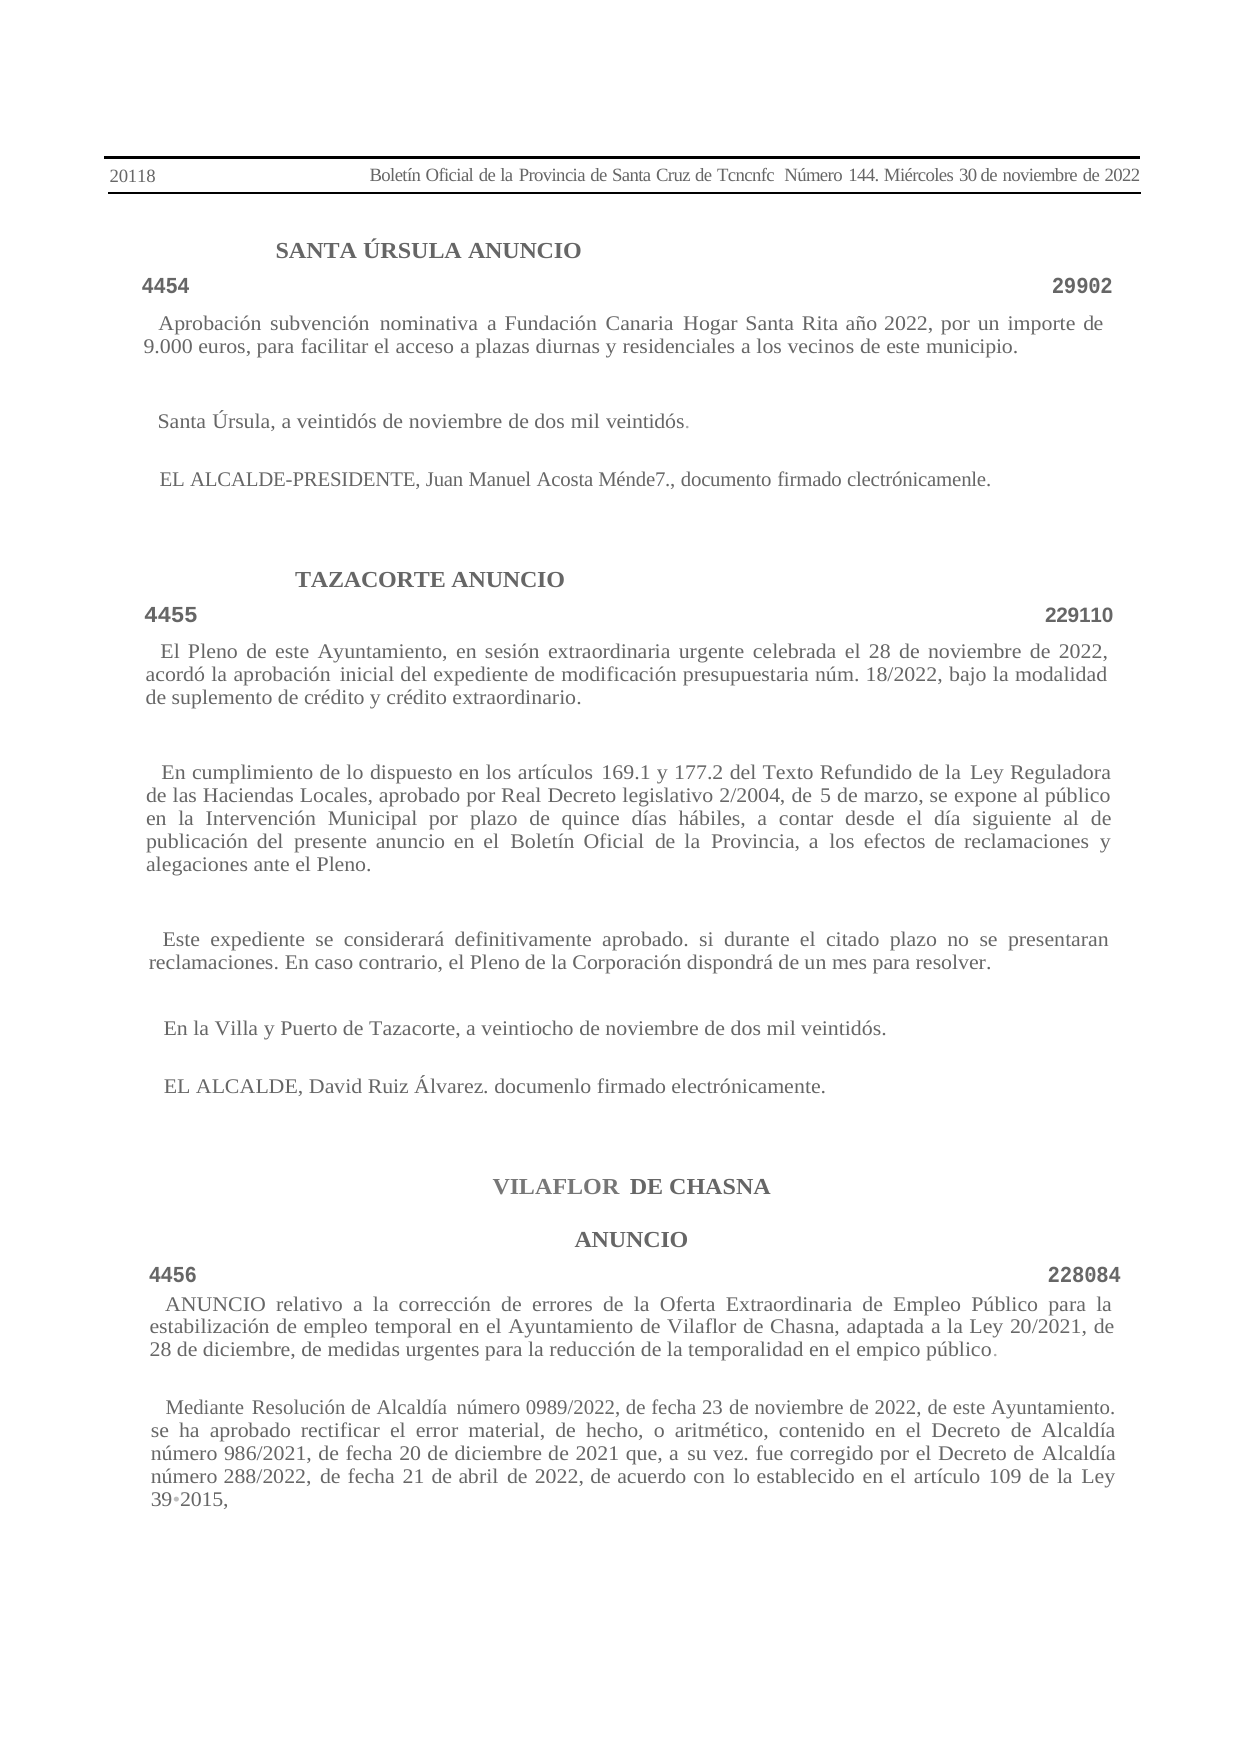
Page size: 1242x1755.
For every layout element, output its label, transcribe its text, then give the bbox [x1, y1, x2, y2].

text 4454 29902 [141, 274, 1146, 301]
text Mediante Resolución de Alcaldía número 0989/2022, de fecha 23 de noviembre de 2022, de este Ayuntamiento. se ha aprobado rectificar el error material, de hecho, o aritmético, contenido en el Decreto de Alcaldía número 986/2021, de fecha 20 de diciembre de 2021 que, a su vez. fue corregido por el Decreto de Alcaldía número 288/2022, de fecha 21 de abril de 2022, de acuerdo con lo establecido en el artículo 109 de la Ley 39•2015, [151, 1396, 1116, 1511]
text Santa Úrsula, a veintidós de noviembre de dos mil veintidós. [157, 409, 1146, 433]
text 9.000 euros, para facilitar el acceso a plazas diurnas y residenciales a los vecinos de este municipio. [143, 335, 1146, 358]
subtitle SANTA ÚRSULA ANUNCIO [104, 216, 753, 269]
text Aprobación subvención nominativa a Fundación Canaria Hogar Santa Rita año 2022, por un importe de [158, 311, 1146, 335]
text 4456 228084 [148, 1263, 1146, 1289]
text 4455 229110 [144, 602, 1146, 629]
text EL ALCALDE-PRESIDENTE, Juan Manuel Acosta Ménde7., documento firmado clectrónicamenle. [159, 467, 1146, 491]
subtitle TAZACORTE ANUNCIO [104, 545, 755, 598]
text Este expediente se considerará definitivamente aprobado. si durante el citado plazo no se presentaran reclamaciones. En caso contrario, el Pleno de la Corporación dispondrá de un mes para resolver. [148, 928, 1110, 974]
text ANUNCIO relativo a la corrección de errores de la Oferta Extraordinaria de Empleo Público para la estabilización de empleo temporal en el Ayuntamiento de Vilaflor de Chasna, adaptada a la Ley 20/2021, de 28 de diciembre, de medidas urgentes para la reducción de la temporalidad en el empico público. [149, 1293, 1114, 1361]
subtitle VILAFLOR DE CHASNA ANUNCIO [437, 1152, 825, 1258]
text El Pleno de este Ayuntamiento, en sesión extraordinaria urgente celebrada el 28 de noviembre de 2022, acordó la aprobación inicial del expediente de modificación presupuestaria núm. 18/2022, bajo la modalidad de suplemento de crédito y crédito extraordinario. [145, 640, 1109, 709]
text En la Villa y Puerto de Tazacorte, a veintiocho de noviembre de dos mil veintidós. EL ALCALDE, David Ruiz Álvarez. documenlo firmado electrónicamente. [163, 1016, 905, 1098]
text En cumplimiento de lo dispuesto en los artículos 169.1 y 177.2 del Texto Refundido de la Ley Reguladora de las Haciendas Locales, aprobado por Real Decreto legislativo 2/2004, de 5 de marzo, se expone al público en la Intervención Municipal por plazo de quince días hábiles, a contar desde el día siguiente al de publicación del presente anuncio en el Boletín Oficial de la Provincia, a los efectos de reclamaciones y alegaciones ante el Pleno. [146, 761, 1111, 876]
text 20118 Boletín Oficial de la Provincia de Santa Cruz de Tcncnfc Número 144. Miércoles 30 de noviembre de 2022 [104, 164, 1146, 187]
